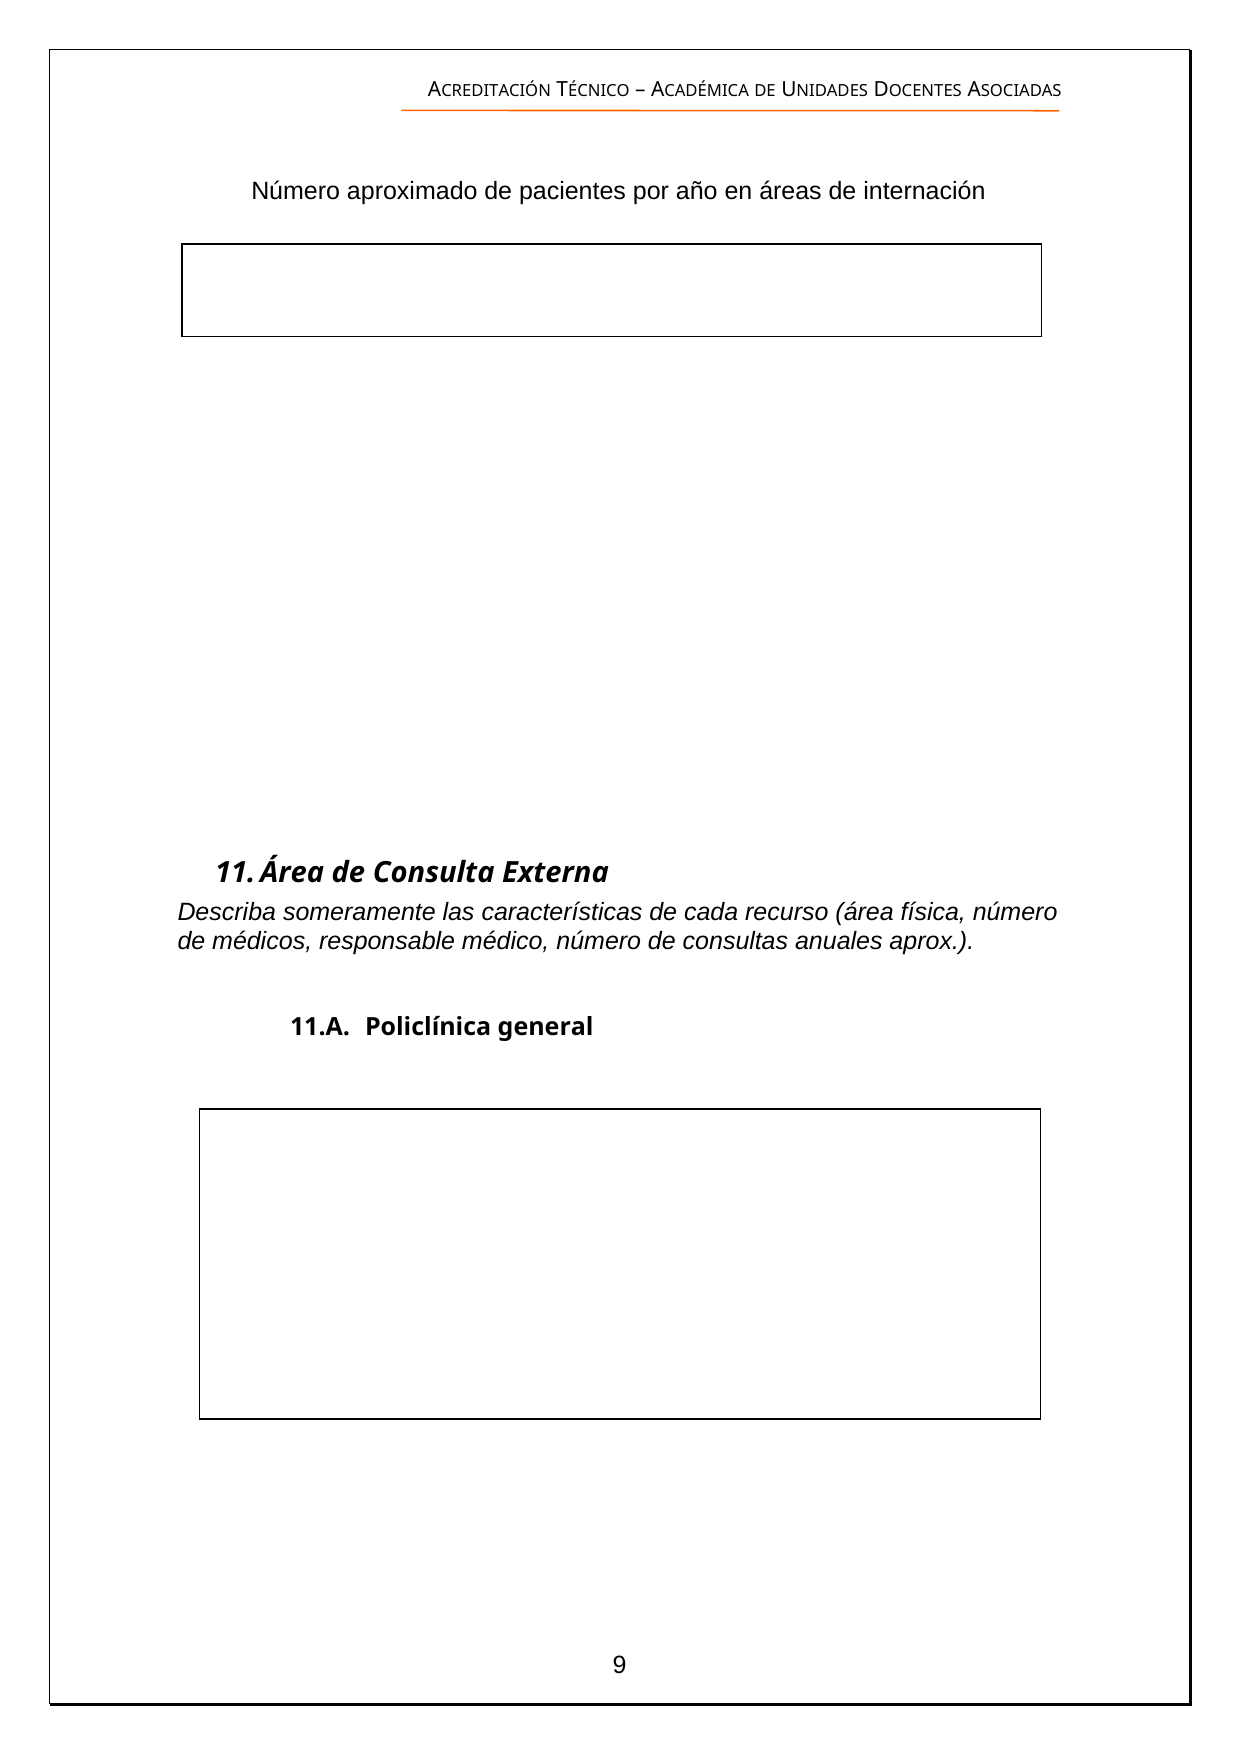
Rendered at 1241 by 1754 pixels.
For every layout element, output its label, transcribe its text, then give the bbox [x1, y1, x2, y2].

text Describa someramente las características de cada recurso (área física, número de médicos, responsable médico, número de consultas anuales aprox.). [177, 897, 1061, 955]
subtitle Área de Consulta Externa [215, 851, 1061, 891]
subtitle Policlínica general [290, 1008, 1061, 1042]
text Número aproximado de pacientes por año en áreas de internación [177, 176, 1061, 205]
